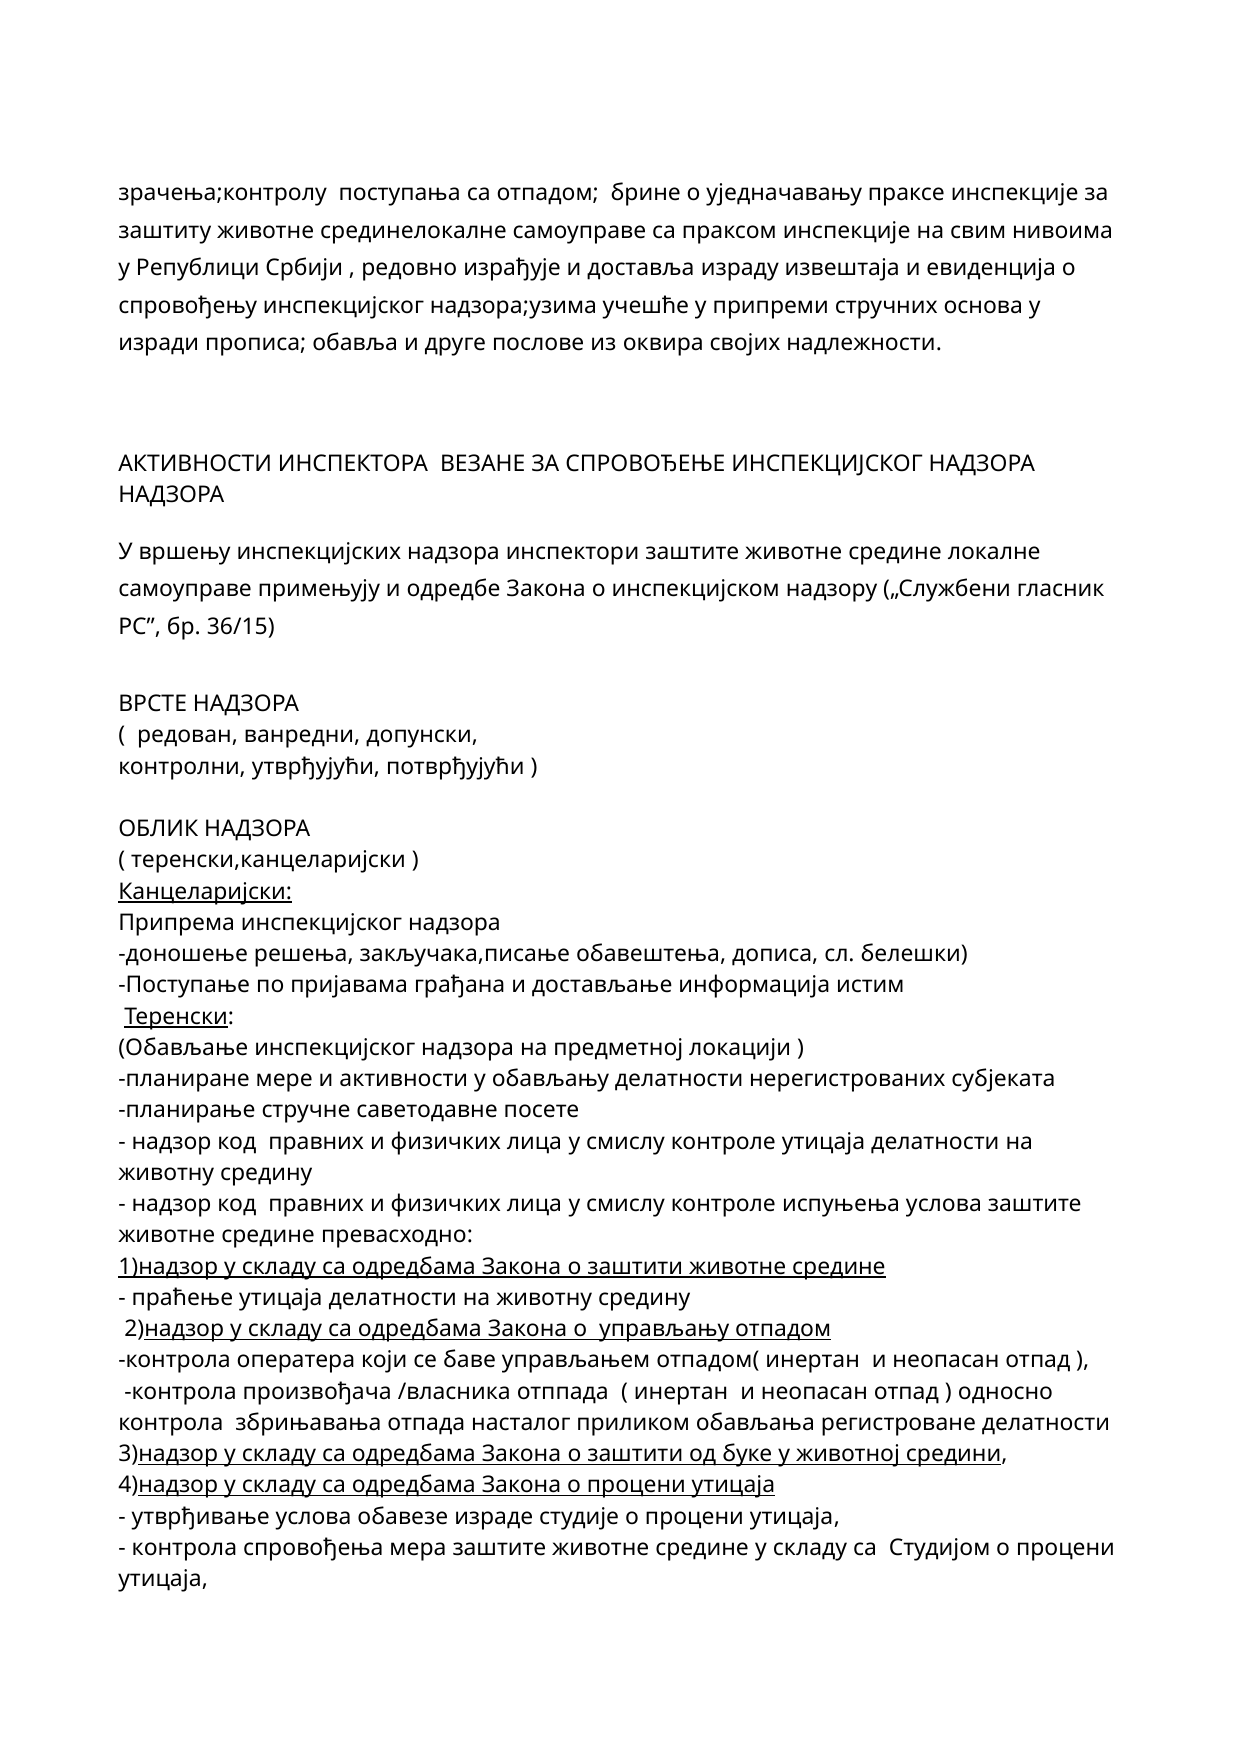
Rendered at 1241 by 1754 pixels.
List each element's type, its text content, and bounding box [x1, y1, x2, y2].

text -планиране мере и активности у обављању делатности нерегистрованих субјеката [118, 1062, 1122, 1093]
text Канцеларијски: [118, 875, 1122, 906]
text -доношење решења, закључака,писање обавештења, дописа, сл. белешки) [118, 937, 1122, 968]
text 2)надзор у складу са одредбама Закона о управљању отпадом [118, 1312, 1122, 1343]
text -Поступање по пријавама грађана и достављање информација истим [118, 968, 1122, 1000]
text - надзор код правних и физичких лица у смислу контроле утицаја делатности на животну средину [118, 1125, 1122, 1187]
text ( теренски,канцеларијски ) [118, 843, 1122, 875]
text ВРСТЕ НАДЗОРА [118, 687, 1122, 718]
text 4)надзор у складу са одредбама Закона о процени утицаја [118, 1468, 1122, 1500]
text -планирање стручне саветодавне посете [118, 1093, 1122, 1125]
text ( редован, ванредни, допунски, [118, 718, 1122, 750]
text - контрола спровођења мера заштите животне средине у складу са Студијом о процени утицаја, [118, 1531, 1122, 1593]
text - надзор код правних и физичких лица у смислу контроле испуњења услова заштите животне средине превасходно: [118, 1187, 1122, 1250]
text У вршењу инспекцијских надзора инспектори заштите животне средине локалне самоуправе примењују и одредбе Закона о инспекцијском надзору („Службени гласник РС”, бр. 36/15) [118, 534, 1122, 641]
text -контрола произвођача /власника отппада ( инертан и неопасан отпад ) односно контрола збрињавања отпада насталог приликом обављања регистроване делатности [118, 1375, 1122, 1437]
text АКТИВНОСТИ ИНСПЕКТОРА ВЕЗАНЕ ЗА СПРОВОЂЕЊЕ ИНСПЕКЦИЈСКОГ НАДЗОРА НАДЗОРА [118, 447, 1122, 509]
text -контрола оператера који се баве управљањем отпадом( инертан и неопасан отпад ), [118, 1343, 1122, 1375]
text зрачења;контролу поступања са отпадом; брине о уједначавању праксе инспекције за заштиту животне срединелокалне самоуправе са праксом инспекције на свим нивоима у Републици Србији , редовно израђује и доставља израду извештаја и евиденција о спровођењу инспекцијског надзора;узима учешће у припреми стручних основа у изради прописа; обавља и друге послове из оквира својих надлежности. [118, 176, 1122, 358]
text (Обављање инспекцијског надзора на предметној локацији ) [118, 1031, 1122, 1062]
text 1)надзор у складу са одредбама Закона о заштити животне средине [118, 1250, 1122, 1281]
text Теренски: [118, 1000, 1122, 1031]
text Припрема инспекцијског надзора [118, 906, 1122, 937]
text 3)надзор у складу са одредбама Закона о заштити од буке у животној средини, [118, 1437, 1122, 1468]
text - праћење утицаја делатности на животну средину [118, 1281, 1122, 1312]
text контролни, утврђујући, потврђујући ) [118, 750, 1122, 781]
text ОБЛИК НАДЗОРА [118, 812, 1122, 843]
text - утврђивање услова обавезе израде студије о процени утицаја, [118, 1500, 1122, 1531]
